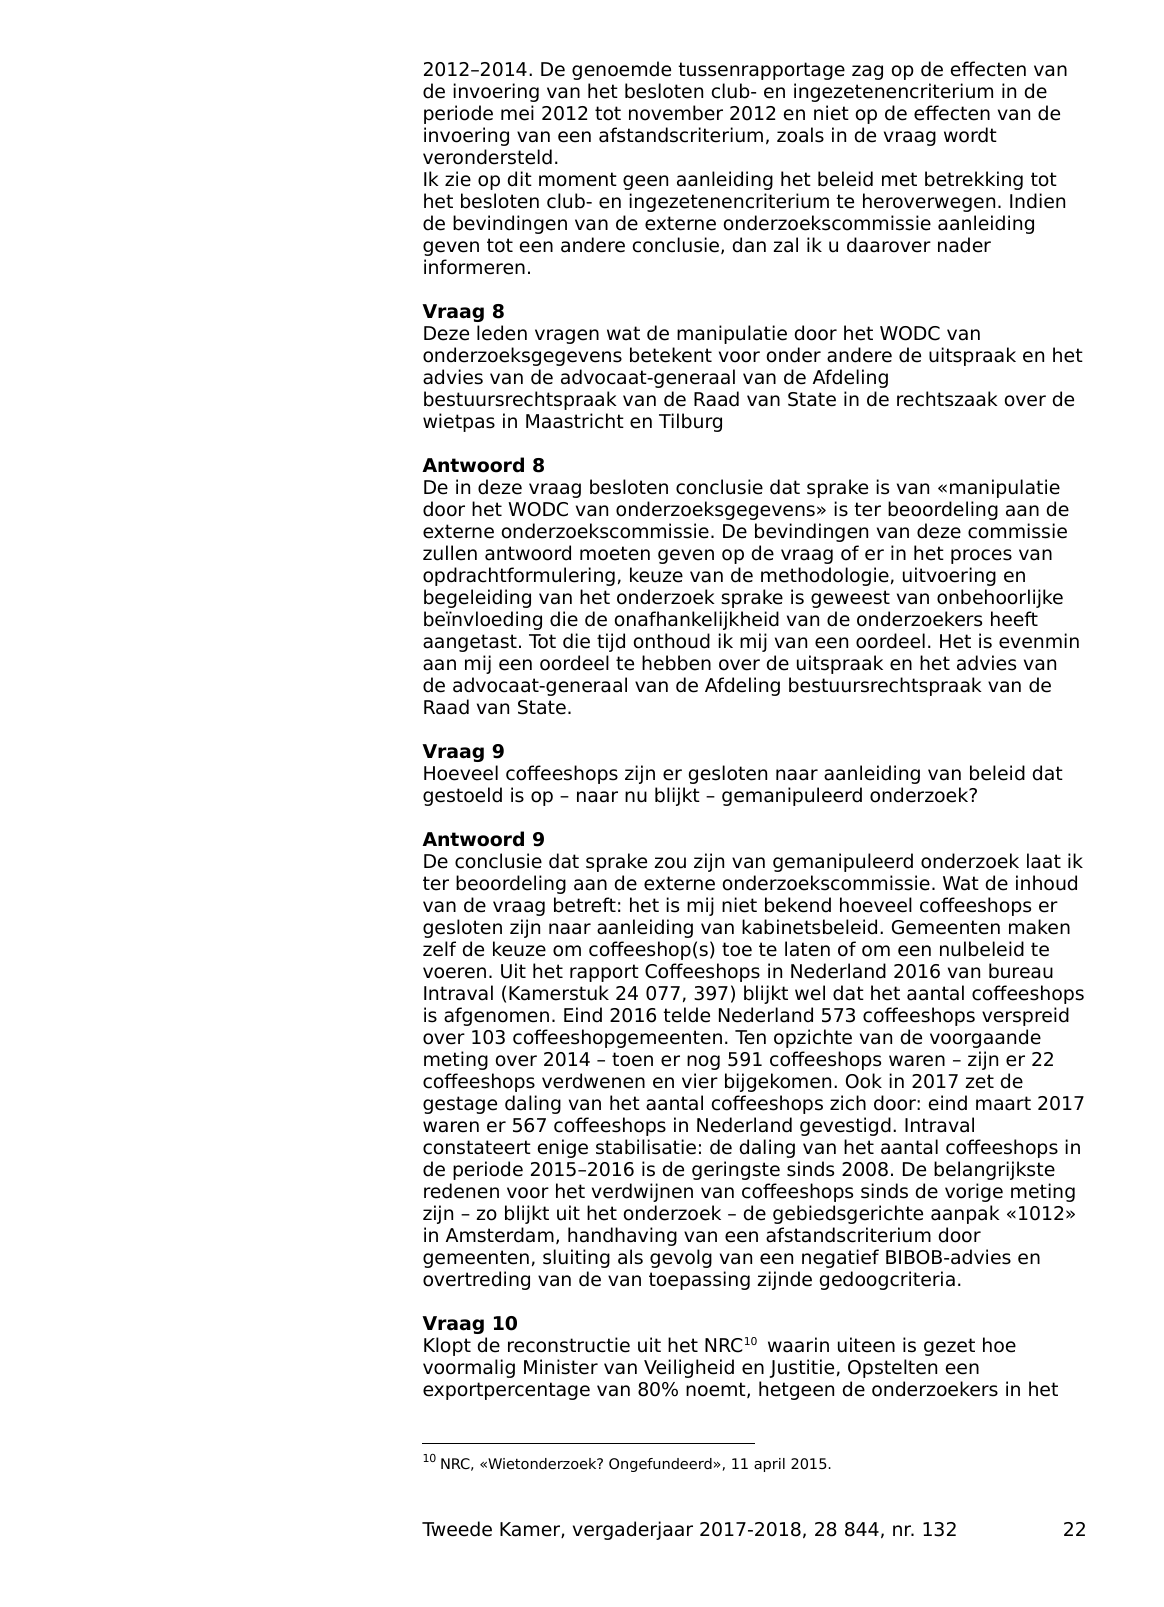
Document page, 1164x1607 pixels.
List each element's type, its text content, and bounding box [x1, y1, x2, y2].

text Vraag 8 [422, 301, 1087, 323]
text Hoeveel coffeeshops zijn er gesloten naar aanleiding van beleid dat gestoeld is op – naar nu blijkt – gemanipuleerd onderzoek? [422, 763, 1087, 807]
text De conclusie dat sprake zou zijn van gemanipuleerd onderzoek laat ik ter beoordeling aan de externe onderzoekscommissie. Wat de inhoud van de vraag betreft: het is mij niet bekend hoeveel coffeeshops er gesloten zijn naar aanleiding van kabinetsbeleid. Gemeenten maken zelf de keuze om coffeeshop(s) toe te laten of om een nulbeleid te voeren. Uit het rapport Coffeeshops in Nederland 2016 van bureau Intraval (Kamerstuk 24 077, 397) blijkt wel dat het aantal coffeeshops is afgenomen. Eind 2016 telde Nederland 573 coffeeshops verspreid over 103 coffeeshopgemeenten. Ten opzichte van de voorgaande meting over 2014 – toen er nog 591 coffeeshops waren – zijn er 22 coffeeshops verdwenen en vier bijgekomen. Ook in 2017 zet de gestage daling van het aantal coffeeshops zich door: eind maart 2017 waren er 567 coffeeshops in Nederland gevestigd. Intraval constateert enige stabilisatie: de daling van het aantal coffeeshops in de periode 2015–2016 is de geringste sinds 2008. De belangrijkste redenen voor het verdwijnen van coffeeshops sinds de vorige meting zijn – zo blijkt uit het onderzoek – de gebiedsgerichte aanpak «1012» in Amsterdam, handhaving van een afstandscriterium door gemeenten, sluiting als gevolg van een negatief BIBOB-advies en overtreding van de van toepassing zijnde gedoogcriteria. [422, 851, 1087, 1291]
text De in deze vraag besloten conclusie dat sprake is van «manipulatie door het WODC van onderzoeksgegevens» is ter beoordeling aan de externe onderzoekscommissie. De bevindingen van deze commissie zullen antwoord moeten geven op de vraag of er in het proces van opdrachtformulering, keuze van de methodologie, uitvoering en begeleiding van het onderzoek sprake is geweest van onbehoorlijke beïnvloeding die de onafhankelijkheid van de onderzoekers heeft aangetast. Tot die tijd onthoud ik mij van een oordeel. Het is evenmin aan mij een oordeel te hebben over de uitspraak en het advies van de advocaat-generaal van de Afdeling bestuursrechtspraak van de Raad van State. [422, 477, 1087, 719]
text Antwoord 8 [422, 455, 1087, 477]
text Antwoord 9 [422, 829, 1087, 851]
text Vraag 10 [422, 1313, 1087, 1335]
text Klopt de reconstructie uit het NRC waarin uiteen is gezet hoe voormalig Minister van Veiligheid en Justitie, Opstelten een exportpercentage van 80% noemt, hetgeen de onderzoekers in het [422, 1335, 1087, 1401]
text Vraag 9 [422, 741, 1087, 763]
text Ik zie op dit moment geen aanleiding het beleid met betrekking tot het besloten club- en ingezetenencriterium te heroverwegen. Indien de bevindingen van de externe onderzoekscommissie aanleiding geven tot een andere conclusie, dan zal ik u daarover nader informeren. [422, 169, 1087, 279]
text 2012–2014. De genoemde tussenrapportage zag op de effecten van de invoering van het besloten club- en ingezetenencriterium in de periode mei 2012 tot november 2012 en niet op de effecten van de invoering van een afstandscriterium, zoals in de vraag wordt verondersteld. [422, 59, 1087, 169]
text NRC, «Wietonderzoek? Ongefundeerd», 11 april 2015. [422, 1452, 1087, 1474]
text Deze leden vragen wat de manipulatie door het WODC van onderzoeksgegevens betekent voor onder andere de uitspraak en het advies van de advocaat-generaal van de Afdeling bestuursrechtspraak van de Raad van State in de rechtszaak over de wietpas in Maastricht en Tilburg [422, 323, 1087, 433]
